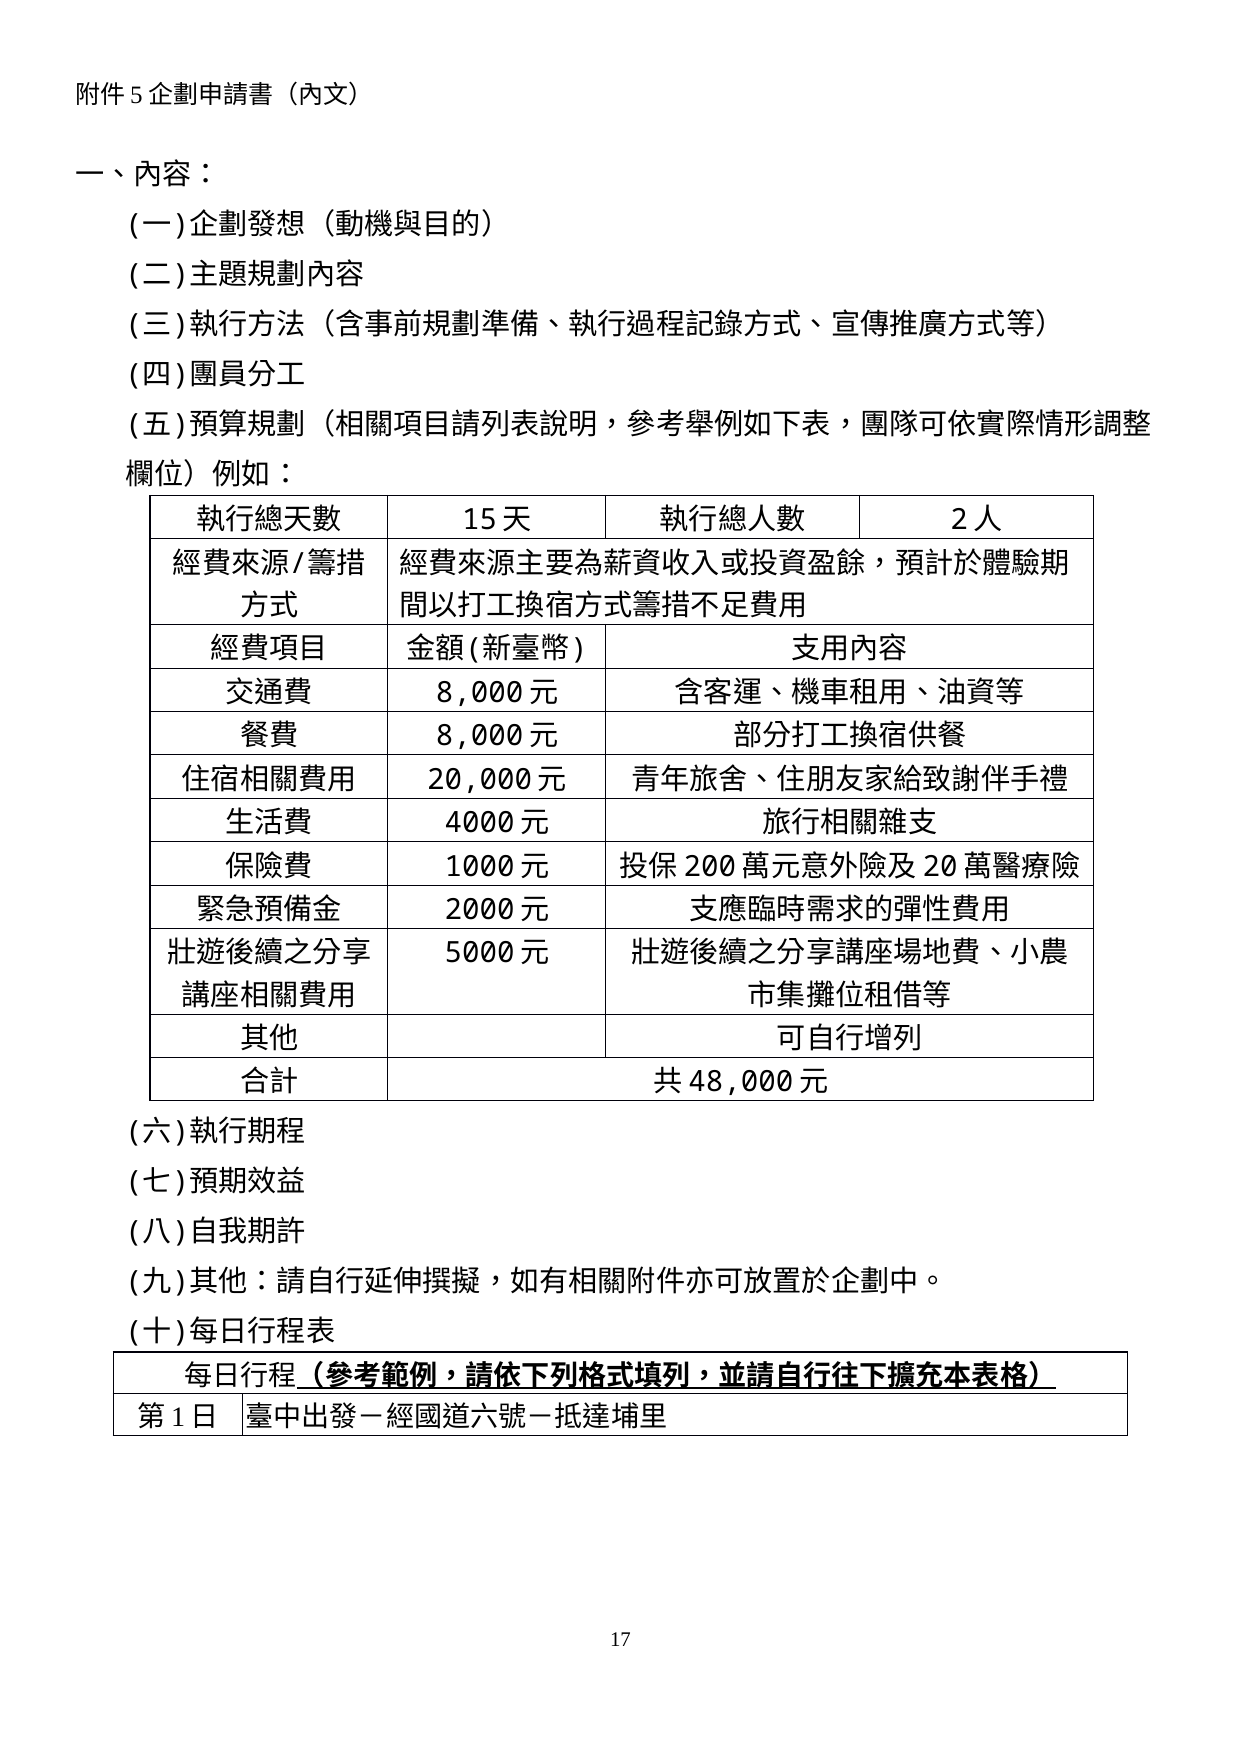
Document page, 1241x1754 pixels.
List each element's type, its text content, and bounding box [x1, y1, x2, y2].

table_cell 餐費 [151, 712, 387, 754]
list 主題規劃內容 [125, 245, 1165, 295]
table_cell 8,000元 [388, 712, 605, 754]
table_cell 青年旅舍、住朋友家給致謝伴手禮 [606, 755, 1093, 798]
table_cell 合計 [151, 1058, 387, 1100]
table_cell 含客運、機車租用、油資等 [606, 669, 1093, 711]
table_header 15天 [388, 496, 605, 538]
table_cell 經費來源主要為薪資收入或投資盈餘，預計於體驗期間以打工換宿方式籌措不足費用 [388, 539, 1093, 624]
list 其他：請自行延伸撰擬，如有相關附件亦可放置於企劃中。 [125, 1251, 1165, 1301]
text 附件5 企劃申請書（內文） [75, 75, 1165, 111]
table_header 執行總人數 [606, 496, 859, 538]
table_cell 部分打工換宿供餐 [606, 712, 1093, 754]
table_cell 生活費 [151, 799, 387, 841]
table_cell 4000元 [388, 799, 605, 841]
table_cell 投保200萬元意外險及20萬醫療險 [606, 842, 1093, 884]
table_cell 緊急預備金 [151, 886, 387, 928]
table_cell 交通費 [151, 669, 387, 711]
table_cell 共48,000元 [388, 1058, 1093, 1100]
list 每日行程表 [125, 1301, 1165, 1351]
list 執行期程 [125, 1101, 1165, 1151]
table_cell 支應臨時需求的彈性費用 [606, 886, 1093, 928]
table_cell 8,000元 [388, 669, 605, 711]
table_cell 其他 [151, 1015, 387, 1057]
text 一、內容： [75, 145, 1165, 195]
table_cell 保險費 [151, 842, 387, 884]
table_cell 1000元 [388, 842, 605, 884]
table_cell 旅行相關雜支 [606, 799, 1093, 841]
table_cell 住宿相關費用 [151, 755, 387, 798]
list 預期效益 [125, 1151, 1165, 1201]
list 執行方法（含事前規劃準備、執行過程記錄方式、宣傳推廣方式等） [125, 295, 1165, 345]
table_cell 20,000元 [388, 755, 605, 798]
table_cell 5000元 [388, 929, 605, 1014]
table_header 每日行程（參考範例，請依下列格式填列，並請自行往下擴充本表格） [114, 1353, 1127, 1393]
table_cell 支用內容 [606, 625, 1093, 667]
table_cell 可自行增列 [606, 1015, 1093, 1057]
table_cell 第1日 [114, 1394, 242, 1435]
table_header 2人 [860, 496, 1093, 538]
list 團員分工 [125, 345, 1165, 395]
table_cell 金額(新臺幣) [388, 625, 605, 667]
table_cell 壯遊後續之分享講座場地費、小農市集攤位租借等 [606, 929, 1093, 1014]
table_cell 2000元 [388, 886, 605, 928]
table_cell 壯遊後續之分享講座相關費用 [151, 929, 387, 1014]
list 自我期許 [125, 1201, 1165, 1251]
table_cell 經費項目 [151, 625, 387, 667]
table_header 執行總天數 [151, 496, 387, 538]
table_cell [388, 1015, 605, 1057]
list 預算規劃（相關項目請列表說明，參考舉例如下表，團隊可依實際情形調整欄位）例如： [125, 395, 1165, 495]
table_cell 經費來源/籌措方式 [151, 539, 387, 624]
table_cell 臺中出發－經國道六號－抵達埔里 [243, 1394, 1127, 1435]
list 企劃發想（動機與目的） [125, 195, 1165, 245]
